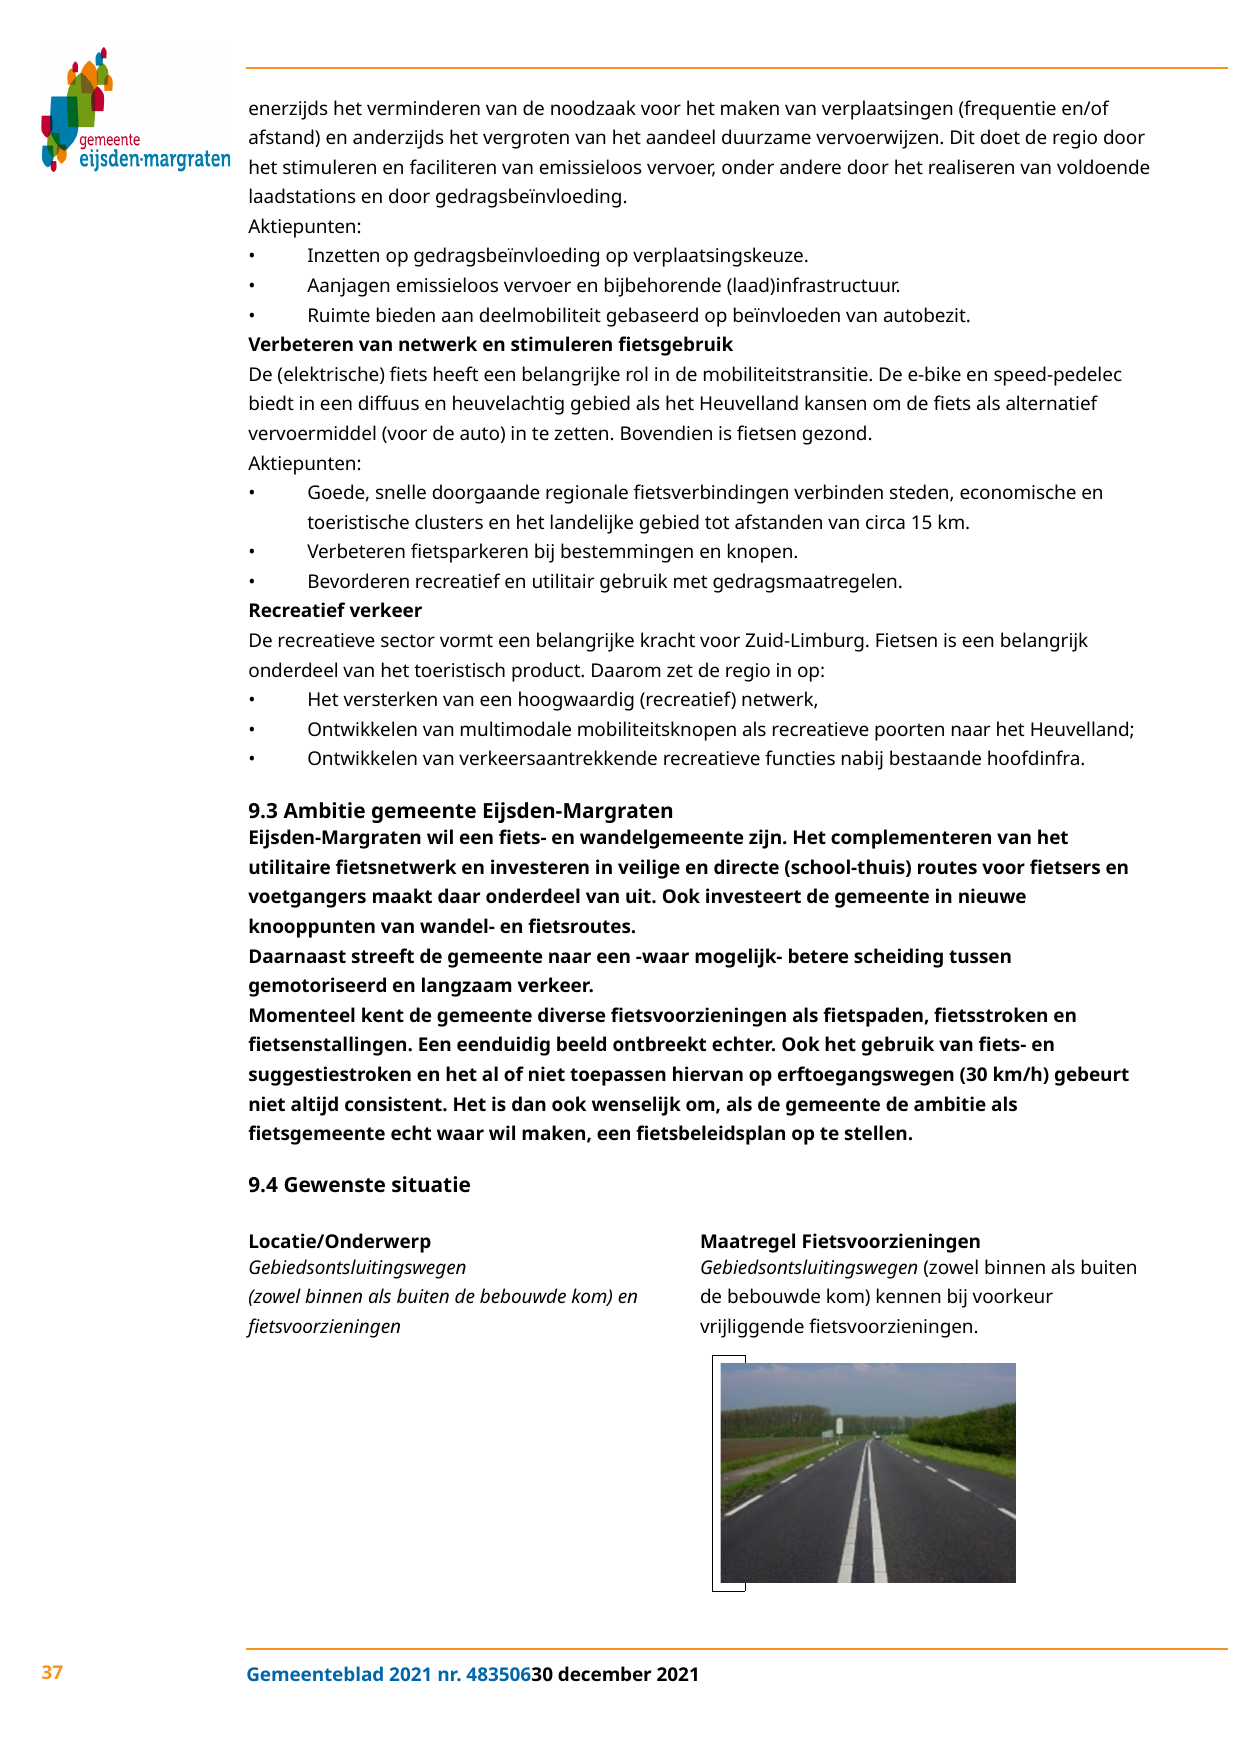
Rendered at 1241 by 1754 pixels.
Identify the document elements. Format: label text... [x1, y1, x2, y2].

picture [41, 47, 231, 172]
list Aanjagen emissieloos vervoer en bijbehorende (laad)infrastructuur. [248, 272, 1152, 298]
text Verbeteren van netwerk en stimuleren fietsgebruik [248, 331, 1152, 357]
text enerzijds het verminderen van de noodzaak voor het maken van verplaatsingen (frequentie en/of afstand) en anderzijds het vergroten van het aandeel duurzame vervoerwijzen. Dit doet de regio door het stimuleren en faciliteren van emissieloos vervoer, onder andere door het realiseren van voldoende laadstations en door gedragsbeïnvloeding. [248, 95, 1152, 209]
table_header Eijsden-Margraten wil een fiets- en wandelgemeente zijn. Het complementeren van het utilitaire fietsnetwerk en investeren in veilige en directe (school-thuis) routes voor fietsers en voetgangers maakt daar onderdeel van uit. Ook investeert de gemeente in nieuwe knooppunten van wandel- en fietsroutes. Daarnaast streeft de gemeente naar een -waar mogelijk- betere scheiding tussen gemotoriseerd en langzaam verkeer. Momenteel kent de gemeente diverse fietsvoorzieningen als fietspaden, fietsstroken en fietsenstallingen. Een eenduidig beeld ontbreekt echter. Ook het gebruik van fiets- en suggestiestroken en het al of niet toepassen hiervan op erftoegangswegen (30 km/h) gebeurt niet altijd consistent. Het is dan ook wenselijk om, als de gemeente de ambitie als fietsgemeente echt waar wil maken, een fietsbeleidsplan op te stellen. [248, 825, 1152, 1146]
text Aktiepunten: [248, 450, 1152, 476]
list Verbeteren fietsparkeren bij bestemmingen en knopen. [248, 538, 1152, 564]
list Inzetten op gedragsbeïnvloeding op verplaatsingskeuze. [248, 243, 1152, 268]
list Goede, snelle doorgaande regionale fietsverbindingen verbinden steden, economische en toeristische clusters en het landelijke gebied tot afstanden van circa 15 km. [248, 479, 1152, 535]
list Het versterken van een hoogwaardig (recreatief) netwerk, [248, 686, 1152, 712]
text Recreatief verkeer [248, 598, 1152, 623]
text De (elektrische) fiets heeft een belangrijke rol in de mobiliteitstransitie. De e-bike en speed-pedelec biedt in een diffuus en heuvelachtig gebied als het Heuvelland kansen om de fiets als alternatief vervoermiddel (voor de auto) in te zetten. Bovendien is fietsen gezond. [248, 361, 1152, 446]
picture [720, 1363, 1016, 1583]
list Ontwikkelen van verkeersaantrekkende recreatieve functies nabij bestaande hoofdinfra. [248, 746, 1152, 771]
table_header Maatregel Fietsvoorzieningen [700, 1228, 1152, 1254]
list Bevorderen recreatief en utilitair gebruik met gedragsmaatregelen. [248, 568, 1152, 594]
text 9.3 Ambitie gemeente Eijsden-Margraten [248, 796, 1152, 824]
text De recreatieve sector vormt een belangrijke kracht voor Zuid-Limburg. Fietsen is een belangrijk onderdeel van het toeristisch product. Daarom zet de regio in op: [248, 627, 1152, 683]
list Ontwikkelen van multimodale mobiliteitsknopen als recreatieve poorten naar het Heuvelland; [248, 716, 1152, 742]
text Aktiepunten: [248, 213, 1152, 239]
table_cell Gebiedsontsluitingswegen (zowel binnen als buiten de bebouwde kom) kennen bij voorkeur vrijliggende fietsvoorzieningen. [700, 1254, 1152, 1609]
text 9.4 Gewenste situatie [248, 1170, 1152, 1199]
table_cell Gebiedsontsluitingswegen (zowel binnen als buiten de bebouwde kom) en fietsvoorzieningen [248, 1254, 700, 1609]
list Ruimte bieden aan deelmobiliteit gebaseerd op beïnvloeden van autobezit. [248, 302, 1152, 328]
table_header Locatie/Onderwerp [248, 1228, 700, 1254]
